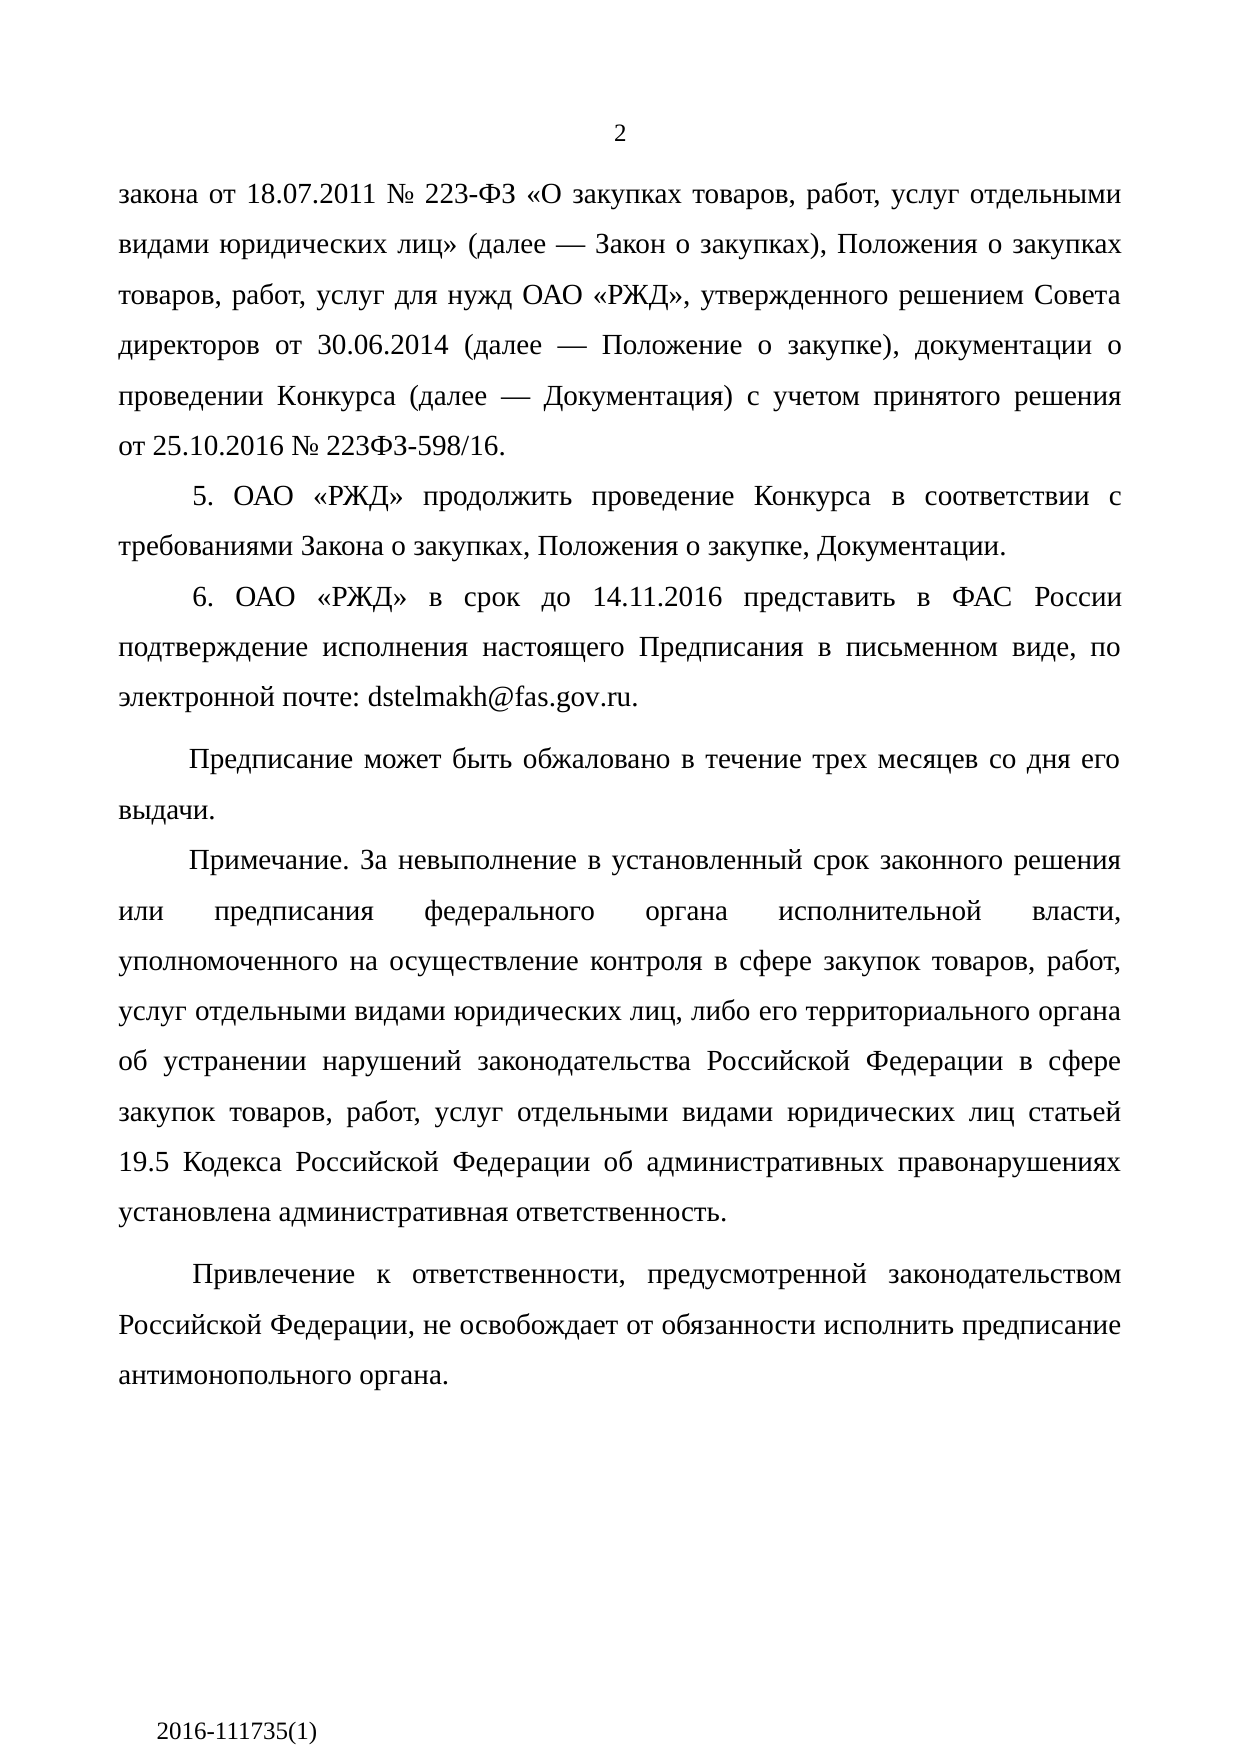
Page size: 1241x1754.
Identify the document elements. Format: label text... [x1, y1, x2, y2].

text закона от 18.07.2011 № 223-ФЗ «О закупках товаров, работ, услуг отдельными видами юридических лиц» (далее — Закон о закупках), Положения о закупках товаров, работ, услуг для нужд ОАО «РЖД», утвержденного решением Совета директоров от 30.06.2014 (далее — Положение о закупке), документации о проведении Конкурса (далее — Документация) с учетом принятого решения от 25.10.2016 № 223ФЗ-598/16. 5. ОАО «РЖД» продолжить проведение Конкурса в соответствии с требованиями Закона о закупках, Положения о закупке, Документации. 6. ОАО «РЖД» в срок до 14.11.2016 представить в ФАС России подтверждение исполнения настоящего Предписания в письменном виде, по электронной почте: dstelmakh@fas.gov.ru. [118, 176, 1122, 713]
text Предписание может быть обжаловано в течение трех месяцев со дня его выдачи. Примечание. За невыполнение в установленный срок законного решения или предписания федерального органа исполнительной власти, уполномоченного на осуществление контроля в сфере закупок товаров, работ, услуг отдельными видами юридических лиц, либо его территориального органа об устранении нарушений законодательства Российской Федерации в сфере закупок товаров, работ, услуг отдельными видами юридических лиц статьей 19.5 Кодекса Российской Федерации об административных правонарушениях установлена административная ответственность. [118, 742, 1122, 1228]
text Привлечение к ответственности, предусмотренной законодательством Российской Федерации, не освобождает от обязанности исполнить предписание антимонопольного органа. [118, 1257, 1122, 1391]
